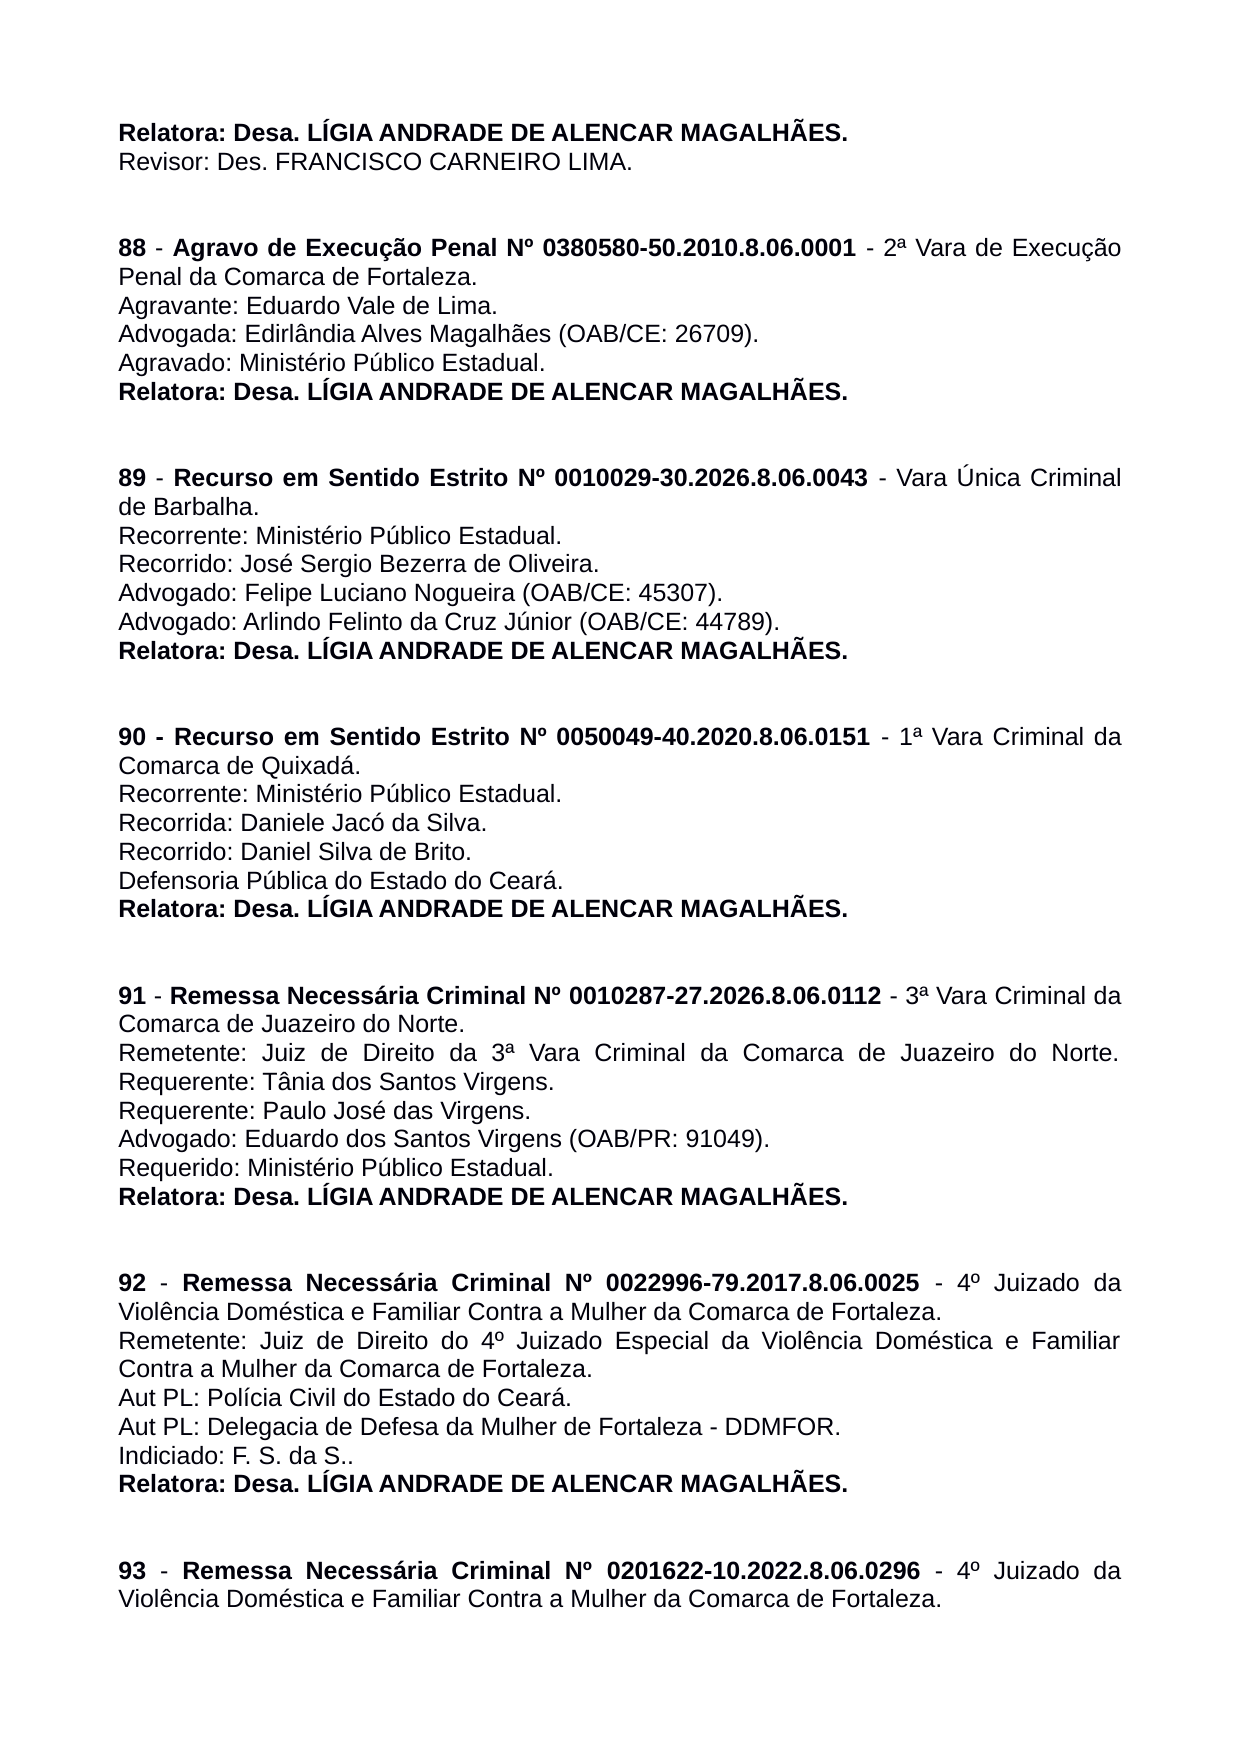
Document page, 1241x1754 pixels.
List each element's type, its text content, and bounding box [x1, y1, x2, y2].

text Remetente: Juiz de Direito da 3ª Vara Criminal da Comarca de Juazeiro do Norte. Requerente: Tânia dos Santos Virgens. [118, 1038, 1122, 1096]
text Recorrida: Daniele Jacó da Silva. [118, 808, 1122, 837]
text Relatora: Desa. LÍGIA ANDRADE DE ALENCAR MAGALHÃES. [118, 118, 1122, 147]
text Agravado: Ministério Público Estadual. [118, 348, 1122, 377]
text Advogada: Edirlândia Alves Magalhães (OAB/CE: 26709). [118, 319, 1122, 348]
text Indiciado: F. S. da S.. [118, 1441, 1122, 1469]
text Relatora: Desa. LÍGIA ANDRADE DE ALENCAR MAGALHÃES. [118, 636, 1122, 664]
text Revisor: Des. FRANCISCO CARNEIRO LIMA. [118, 147, 1122, 176]
text Recorrente: Ministério Público Estadual. [118, 521, 1122, 549]
text Relatora: Desa. LÍGIA ANDRADE DE ALENCAR MAGALHÃES. [118, 1469, 1122, 1498]
text Relatora: Desa. LÍGIA ANDRADE DE ALENCAR MAGALHÃES. [118, 377, 1122, 406]
text Aut PL: Polícia Civil do Estado do Ceará. [118, 1383, 1122, 1412]
text Recorrido: José Sergio Bezerra de Oliveira. [118, 549, 1122, 578]
text Advogado: Felipe Luciano Nogueira (OAB/CE: 45307). [118, 578, 1122, 607]
text 89 - Recurso em Sentido Estrito Nº 0010029-30.2026.8.06.0043 - Vara Única Criminal de Barbalha. [118, 463, 1122, 521]
text 92 - Remessa Necessária Criminal Nº 0022996-79.2017.8.06.0025 - 4º Juizado da Violência Doméstica e Familiar Contra a Mulher da Comarca de Fortaleza. [118, 1268, 1122, 1326]
text Remetente: Juiz de Direito do 4º Juizado Especial da Violência Doméstica e Familiar Contra a Mulher da Comarca de Fortaleza. [118, 1326, 1122, 1383]
text Defensoria Pública do Estado do Ceará. [118, 866, 1122, 894]
text Relatora: Desa. LÍGIA ANDRADE DE ALENCAR MAGALHÃES. [118, 1182, 1122, 1211]
text Recorrente: Ministério Público Estadual. [118, 779, 1122, 808]
text Recorrido: Daniel Silva de Brito. [118, 837, 1122, 866]
text Requerente: Paulo José das Virgens. [118, 1096, 1122, 1124]
text Requerido: Ministério Público Estadual. [118, 1153, 1122, 1182]
text 93 - Remessa Necessária Criminal Nº 0201622-10.2022.8.06.0296 - 4º Juizado da Violência Doméstica e Familiar Contra a Mulher da Comarca de Fortaleza. [118, 1556, 1122, 1613]
text Aut PL: Delegacia de Defesa da Mulher de Fortaleza - DDMFOR. [118, 1412, 1122, 1441]
text Agravante: Eduardo Vale de Lima. [118, 291, 1122, 319]
text Advogado: Arlindo Felinto da Cruz Júnior (OAB/CE: 44789). [118, 607, 1122, 636]
text Relatora: Desa. LÍGIA ANDRADE DE ALENCAR MAGALHÃES. [118, 894, 1122, 923]
text Advogado: Eduardo dos Santos Virgens (OAB/PR: 91049). [118, 1124, 1122, 1153]
text 91 - Remessa Necessária Criminal Nº 0010287-27.2026.8.06.0112 - 3ª Vara Criminal da Comarca de Juazeiro do Norte. [118, 981, 1122, 1038]
text 88 - Agravo de Execução Penal Nº 0380580-50.2010.8.06.0001 - 2ª Vara de Execução Penal da Comarca de Fortaleza. [118, 233, 1122, 291]
text 90 - Recurso em Sentido Estrito Nº 0050049-40.2020.8.06.0151 - 1ª Vara Criminal da Comarca de Quixadá. [118, 722, 1122, 779]
